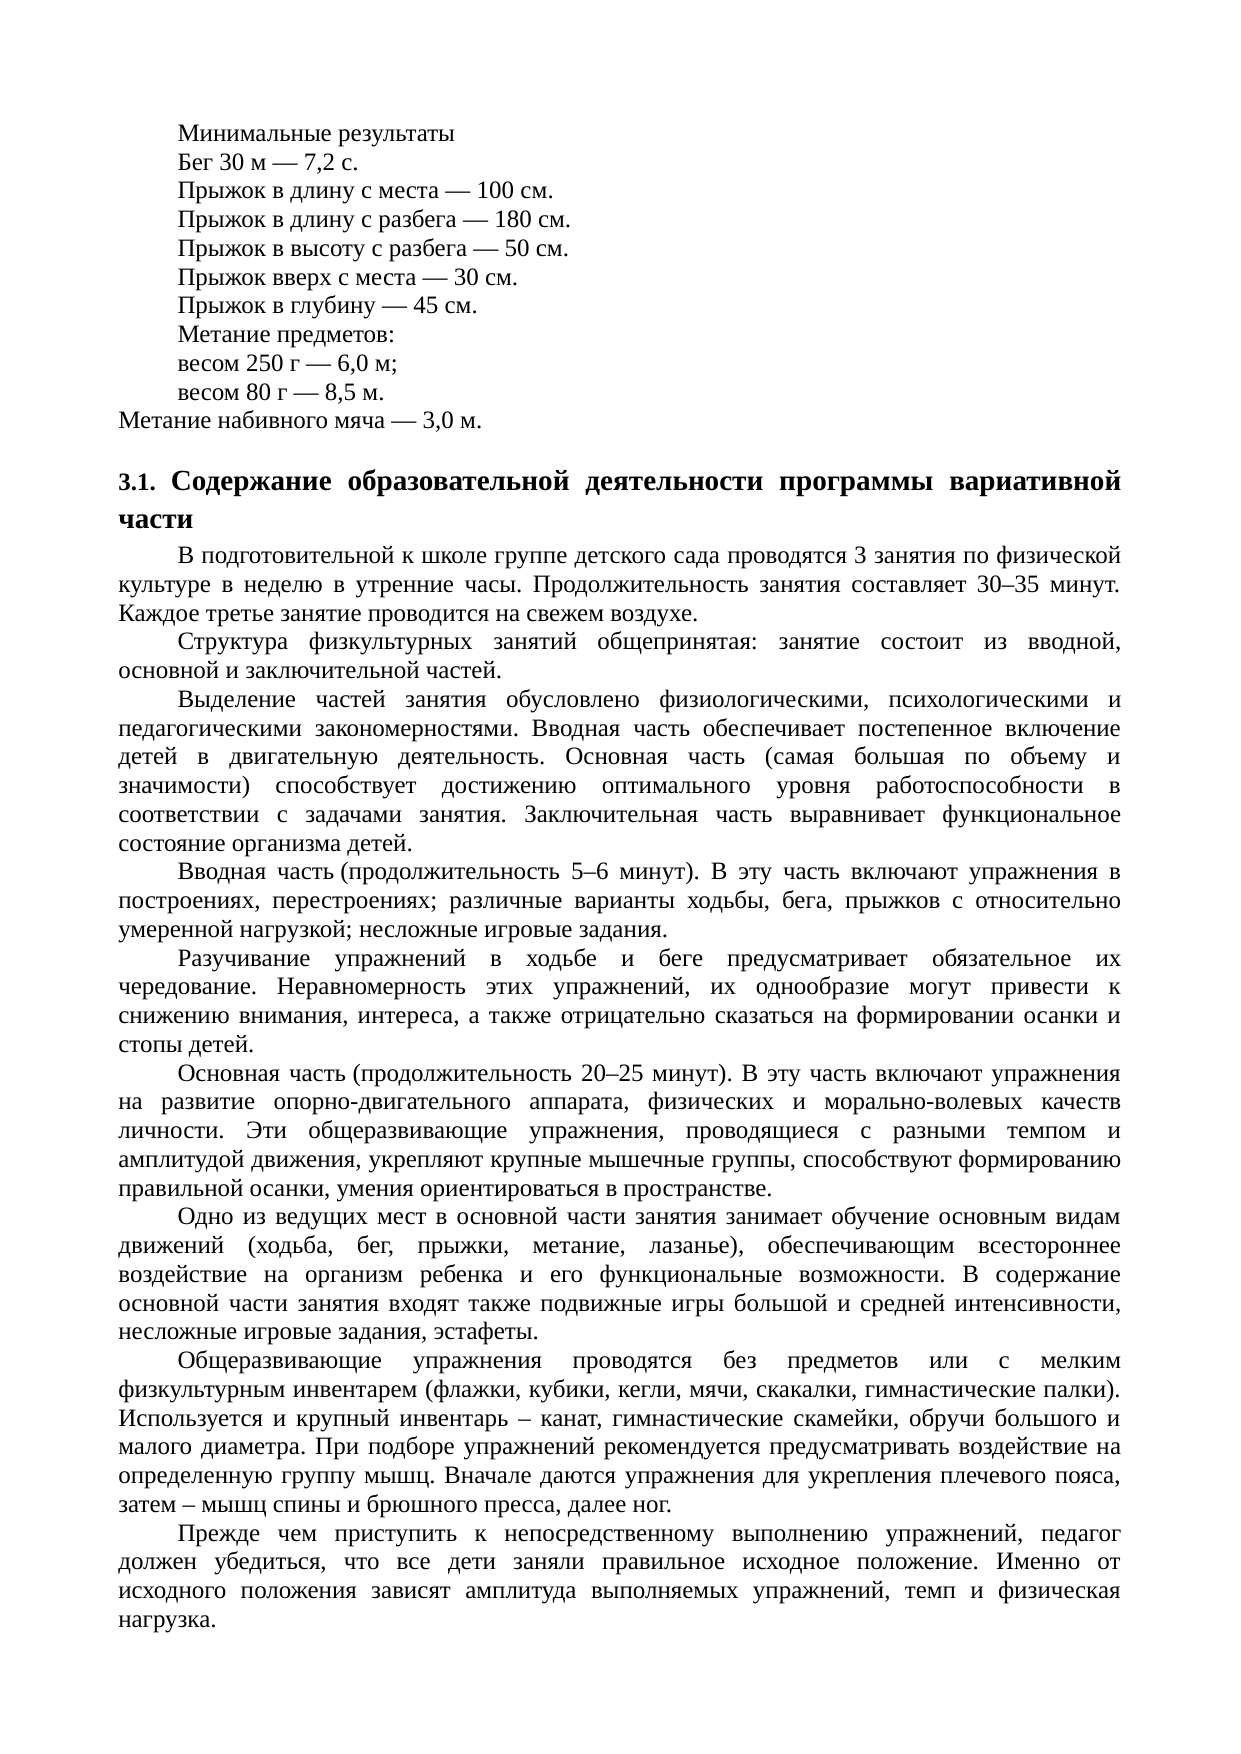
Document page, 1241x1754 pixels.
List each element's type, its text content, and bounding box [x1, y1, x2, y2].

text Прыжок в длину с места — 100 см. [118, 176, 1122, 204]
text Выделение частей занятия обусловлено физиологическими, психологическими и педагогическими закономерностями. Вводная часть обеспечивает постепенное включение детей в двигательную деятельность. Основная часть (самая большая по объему и значимости) способствует достижению оптимального уровня работоспособности в соответствии с задачами занятия. Заключительная часть выравнивает функциональное состояние организма детей. [118, 684, 1122, 856]
text 3.1. Содержание образовательной деятельности программы вариативной части [118, 463, 1122, 535]
text Метание предметов: [118, 319, 1122, 348]
text Одно из ведущих мест в основной части занятия занимает обучение основным видам движений (ходьба, бег, прыжки, метание, лазанье), обеспечивающим всестороннее воздействие на организм ребенка и его функциональные возможности. В содержание основной части занятия входят также подвижные игры большой и средней интенсивности, несложные игровые задания, эстафеты. [118, 1201, 1122, 1345]
text Прыжок в высоту с разбега — 50 см. [118, 233, 1122, 262]
text Прыжок вверх с места — 30 см. [118, 262, 1122, 291]
text Структура физкультурных занятий общепринятая: занятие состоит из вводной, основной и заключительной частей. [118, 626, 1122, 684]
text Прыжок в глубину — 45 см. [118, 291, 1122, 319]
text Минимальные результаты [118, 118, 1122, 147]
text Разучивание упражнений в ходьбе и беге предусматривает обязательное их чередование. Неравномерность этих упражнений, их однообразие могут привести к снижению внимания, интереса, а также отрицательно сказаться на формировании осанки и стопы детей. [118, 943, 1122, 1058]
text Прежде чем приступить к непосредственному выполнению упражнений, педагог должен убедиться, что все дети заняли правильное исходное положение. Именно от исходного положения зависят амплитуда выполняемых упражнений, темп и физическая нагрузка. [118, 1518, 1122, 1633]
text весом 250 г — 6,0 м; [118, 348, 1122, 377]
text Вводная часть (продолжительность 5–6 минут). В эту часть включают упражнения в построениях, перестроениях; различные варианты ходьбы, бега, прыжков с относительно умеренной нагрузкой; несложные игровые задания. [118, 856, 1122, 943]
text весом 80 г — 8,5 м. [118, 377, 1122, 406]
text В подготовительной к школе группе детского сада проводятся 3 занятия по физической культуре в неделю в утренние часы. Продолжительность занятия составляет 30–35 минут. Каждое третье занятие проводится на свежем воздухе. [118, 540, 1122, 626]
text Основная часть (продолжительность 20–25 минут). В эту часть включают упражнения на развитие опорно-двигательного аппарата, физических и морально-волевых качеств личности. Эти общеразвивающие упражнения, проводящиеся с разными темпом и амплитудой движения, укрепляют крупные мышечные группы, способствуют формированию правильной осанки, умения ориентироваться в пространстве. [118, 1058, 1122, 1201]
text Общеразвивающие упражнения проводятся без предметов или с мелким физкультурным инвентарем (флажки, кубики, кегли, мячи, скакалки, гимнастические палки). Используется и крупный инвентарь – канат, гимнастические скамейки, обручи большого и малого диаметра. При подборе упражнений рекомендуется предусматривать воздействие на определенную группу мышц. Вначале даются упражнения для укрепления плечевого пояса, затем – мышц спины и брюшного пресса, далее ног. [118, 1345, 1122, 1518]
text Метание набивного мяча — 3,0 м. [118, 406, 1122, 434]
text Прыжок в длину с разбега — 180 см. [118, 204, 1122, 233]
text Бег 30 м — 7,2 с. [118, 147, 1122, 176]
